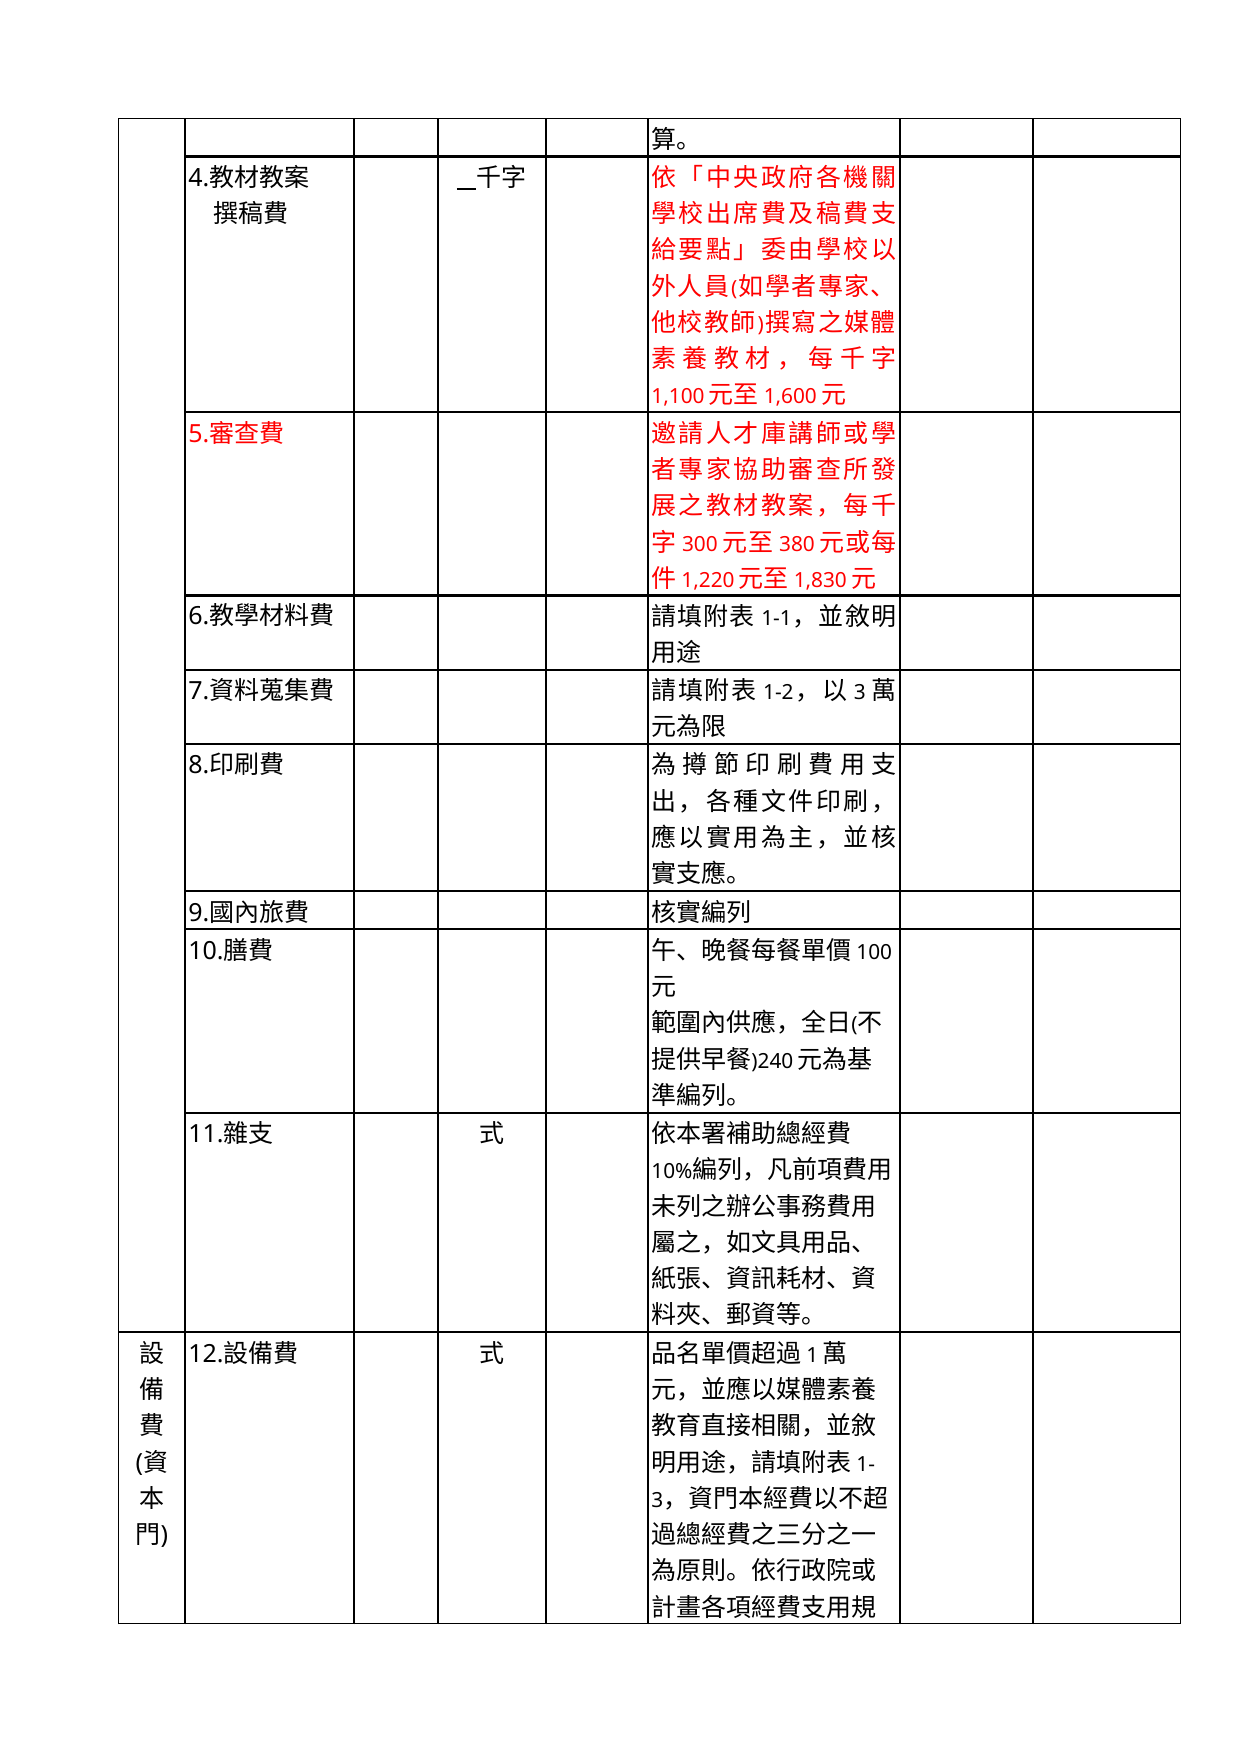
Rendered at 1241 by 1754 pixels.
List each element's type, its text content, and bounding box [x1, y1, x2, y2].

table_cell [901, 597, 1032, 669]
table_cell 4.教材教案 撰稿費 [186, 158, 353, 411]
table_cell [355, 158, 437, 411]
table_cell [901, 1114, 1032, 1331]
table_cell 9.國內旅費 [186, 892, 353, 928]
table_cell [1034, 1333, 1180, 1623]
table_cell 10.膳費 [186, 930, 353, 1112]
table_cell [547, 745, 647, 890]
table_cell [901, 119, 1032, 155]
table_cell [439, 413, 545, 594]
table_cell 依本署補助總經費10%編列，凡前項費用未列之辦公事務費用屬之，如文具用品、紙張、資訊耗材、資料夾、郵資等。 [649, 1114, 899, 1331]
table_cell [1034, 892, 1180, 928]
table_cell [547, 119, 647, 155]
table_cell [355, 1114, 437, 1331]
table_cell [901, 892, 1032, 928]
table_cell 依「中央政府各機關學校出席費及稿費支給要點」委由學校以外人員(如學者專家、他校教師)撰寫之媒體素養教材，每千字1,100元至1,600元 [649, 158, 899, 411]
table_cell [439, 745, 545, 890]
table_cell [1034, 671, 1180, 743]
table_cell 為撙節印刷費用支出，各種文件印刷，應以實用為主，並核實支應。 [649, 745, 899, 890]
table_cell [1034, 119, 1180, 155]
table_cell [901, 930, 1032, 1112]
table_cell 5.審查費 [186, 413, 353, 594]
table_cell [439, 597, 545, 669]
table_cell 8.印刷費 [186, 745, 353, 890]
table_cell [355, 597, 437, 669]
table_cell 11.雜支 [186, 1114, 353, 1331]
table_cell [901, 671, 1032, 743]
table_cell 請填附表1-2，以3萬元為限 [649, 671, 899, 743]
table_cell [547, 597, 647, 669]
table_cell [355, 892, 437, 928]
table_cell [547, 1114, 647, 1331]
table_cell 算。 [649, 119, 899, 155]
table_cell [186, 119, 353, 155]
table_cell [547, 892, 647, 928]
table_cell [355, 930, 437, 1112]
table_cell [355, 671, 437, 743]
table_cell [1034, 930, 1180, 1112]
table_cell [119, 119, 184, 1331]
table_cell [439, 119, 545, 155]
table_cell 7.資料蒐集費 [186, 671, 353, 743]
table_cell 千字 [439, 158, 545, 411]
table_cell 式 [439, 1114, 545, 1331]
table_cell 6.教學材料費 [186, 597, 353, 669]
table_cell [1034, 1114, 1180, 1331]
table_cell [439, 930, 545, 1112]
table_cell 式 [439, 1333, 545, 1623]
table_cell 核實編列 [649, 892, 899, 928]
table_cell 午、晚餐每餐單價100元 範圍內供應，全日(不提供早餐)240元為基準編列。 [649, 930, 899, 1112]
table_cell [547, 1333, 647, 1623]
table_cell 品名單價超過1萬元，並應以媒體素養教育直接相關，並敘明用途，請填附表1-3，資門本經費以不超過總經費之三分之一為原則。依行政院或計畫各項經費支用規 [649, 1333, 899, 1623]
table_cell [547, 158, 647, 411]
table_cell [355, 1333, 437, 1623]
table_cell [547, 671, 647, 743]
table_cell 請填附表1-1，並敘明用途 [649, 597, 899, 669]
table_cell [901, 1333, 1032, 1623]
table_cell [355, 413, 437, 594]
table_cell [1034, 158, 1180, 411]
table_cell [901, 745, 1032, 890]
table_cell 設備費(資本門) [119, 1333, 184, 1623]
table_cell [1034, 745, 1180, 890]
table_cell 12.設備費 [186, 1333, 353, 1623]
table_cell [547, 930, 647, 1112]
table_cell [1034, 597, 1180, 669]
table_cell [355, 745, 437, 890]
table_cell [901, 413, 1032, 594]
table_cell [439, 671, 545, 743]
table_cell [355, 119, 437, 155]
table_cell [1034, 413, 1180, 594]
table_cell 邀請人才庫講師或學者專家協助審查所發展之教材教案，每千字300元至380元或每件1,220元至1,830元 [649, 413, 899, 594]
table_cell [901, 158, 1032, 411]
table_cell [439, 892, 545, 928]
table_cell [547, 413, 647, 594]
